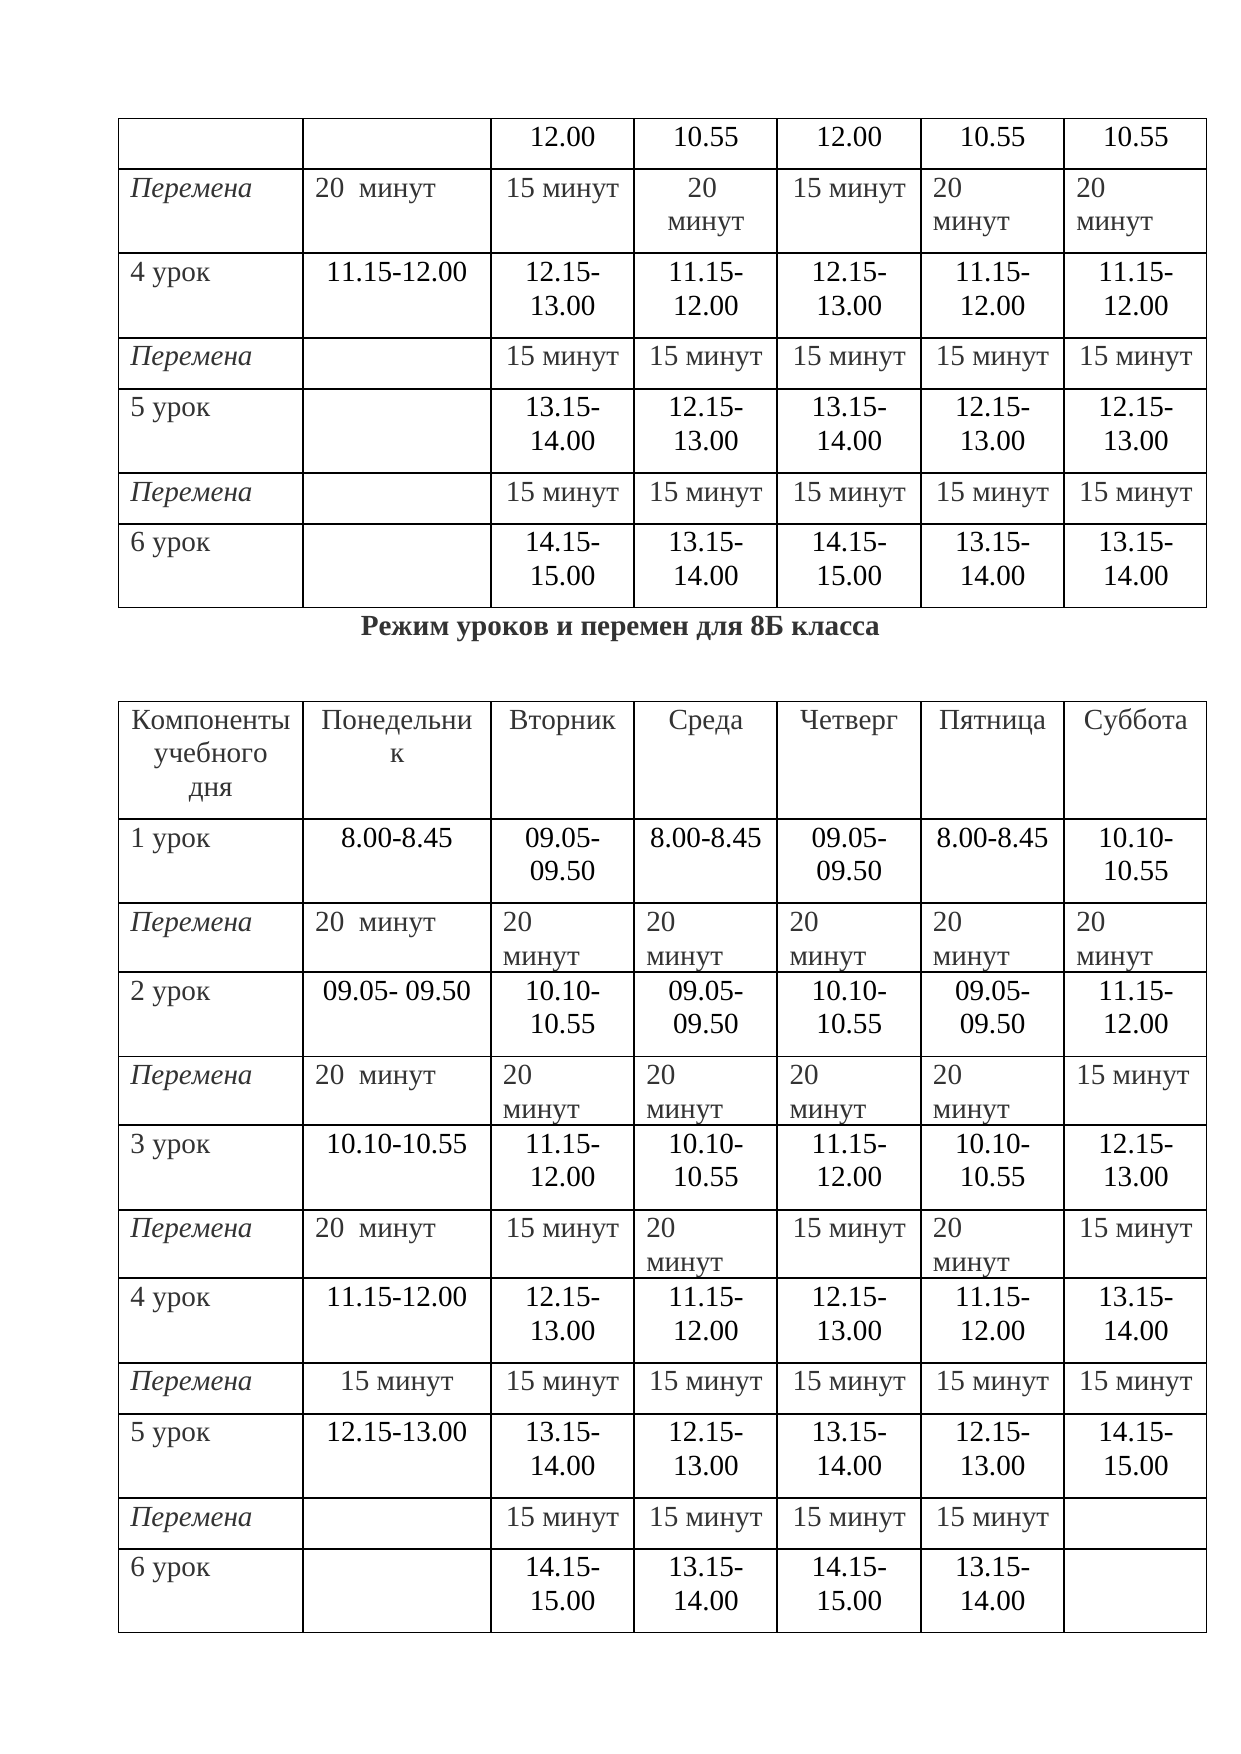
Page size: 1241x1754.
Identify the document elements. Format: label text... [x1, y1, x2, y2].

table_cell 20 минут [922, 1057, 1063, 1124]
table_cell 15 минут [492, 474, 633, 523]
table_cell [304, 1550, 490, 1632]
table_cell Перемена [119, 339, 302, 388]
table_cell 13.15-14.00 [922, 525, 1063, 607]
table_cell 12.15-13.00 [635, 390, 776, 472]
table_cell 20 минут [635, 904, 776, 971]
table_cell 15 минут [492, 170, 633, 252]
table_cell 20 минут [1065, 170, 1206, 252]
table_cell 20 минут [922, 904, 1063, 971]
table_header Четверг [778, 702, 920, 818]
table_cell [119, 119, 302, 168]
table_cell 20 минут [304, 1211, 490, 1277]
table_cell 15 минут [1065, 339, 1206, 388]
table_cell 20 минут [922, 170, 1063, 252]
table_cell 10.10-10.55 [635, 1126, 776, 1209]
table_cell 20 минут [304, 1057, 490, 1124]
table_cell [304, 339, 490, 388]
table_cell 15 минут [304, 1364, 490, 1413]
table_cell 13.15-14.00 [778, 1415, 920, 1497]
table_cell 4 урок [119, 254, 302, 337]
table_cell 15 минут [778, 170, 920, 252]
table_cell 11.15-12.00 [1065, 254, 1206, 337]
table_cell 15 минут [778, 1364, 920, 1413]
table_cell 09.05- 09.50 [492, 820, 633, 902]
table_cell 13.15-14.00 [922, 1550, 1063, 1632]
table_cell 11.15-12.00 [635, 254, 776, 337]
table_cell 10.10-10.55 [1065, 820, 1206, 902]
table_header Пятница [922, 702, 1063, 818]
table_cell 11.15-12.00 [778, 1126, 920, 1209]
table_cell 10.55 [635, 119, 776, 168]
table_cell 14.15-15.00 [492, 1550, 633, 1632]
table_cell 20 минут [304, 904, 490, 971]
table_cell 15 минут [492, 339, 633, 388]
table_cell 14.15-15.00 [492, 525, 633, 607]
table_cell 10.10-10.55 [778, 973, 920, 1056]
table_cell 2 урок [119, 973, 302, 1056]
table_cell 11.15-12.00 [304, 254, 490, 337]
table_cell 13.15-14.00 [1065, 1279, 1206, 1362]
table_cell 11.15-12.00 [492, 1126, 633, 1209]
table_cell 15 минут [922, 1364, 1063, 1413]
table_cell 12.15-13.00 [1065, 1126, 1206, 1209]
table_cell 12.15-13.00 [922, 1415, 1063, 1497]
table_cell Перемена [119, 904, 302, 971]
table_cell 20 минут [635, 170, 776, 252]
table_cell 14.15-15.00 [1065, 1415, 1206, 1497]
table_cell 15 минут [922, 339, 1063, 388]
table_cell 10.10-10.55 [492, 973, 633, 1056]
table_cell 8.00-8.45 [304, 820, 490, 902]
table_cell 15 минут [635, 339, 776, 388]
table_cell 6 урок [119, 525, 302, 607]
table_cell 15 минут [922, 1499, 1063, 1548]
table_cell [304, 1499, 490, 1548]
table_cell 15 минут [778, 474, 920, 523]
table_cell 5 урок [119, 1415, 302, 1497]
table_header Компоненты учебного дня [119, 702, 302, 818]
table_cell 20 минут [1065, 904, 1206, 971]
table_cell 14.15-15.00 [778, 525, 920, 607]
table_cell 11.15-12.00 [635, 1279, 776, 1362]
table_cell 15 минут [492, 1364, 633, 1413]
table_cell 12.15-13.00 [635, 1415, 776, 1497]
table_cell 13.15-14.00 [492, 390, 633, 472]
table_cell 5 урок [119, 390, 302, 472]
table_cell 09.05- 09.50 [922, 973, 1063, 1056]
table_header Среда [635, 702, 776, 818]
table_cell 15 минут [1065, 1057, 1206, 1124]
table_cell 12.15-13.00 [778, 1279, 920, 1362]
table_cell 15 минут [635, 1364, 776, 1413]
table_cell 20 минут [635, 1057, 776, 1124]
table_cell 20 минут [635, 1211, 776, 1277]
table_cell 09.05- 09.50 [635, 973, 776, 1056]
table_cell 12.15-13.00 [492, 254, 633, 337]
table_cell 10.10-10.55 [304, 1126, 490, 1209]
table_cell Перемена [119, 1499, 302, 1548]
table_cell Перемена [119, 1364, 302, 1413]
table_cell 13.15-14.00 [1065, 525, 1206, 607]
table_cell 20 минут [778, 904, 920, 971]
table_cell 8.00-8.45 [922, 820, 1063, 902]
table_cell 15 минут [492, 1211, 633, 1277]
table_cell 15 минут [635, 1499, 776, 1548]
table_cell 10.55 [1065, 119, 1206, 168]
table_cell 15 минут [492, 1499, 633, 1548]
table_cell 13.15-14.00 [635, 525, 776, 607]
table_cell 15 минут [1065, 474, 1206, 523]
table_cell 6 урок [119, 1550, 302, 1632]
table_cell 12.00 [492, 119, 633, 168]
table_cell 15 минут [922, 474, 1063, 523]
table_header Понедельник [304, 702, 490, 818]
text Режим уроков и перемен для 8Б класса [118, 608, 1122, 642]
table_cell 09.05- 09.50 [778, 820, 920, 902]
table_cell 13.15-14.00 [635, 1550, 776, 1632]
table_cell 13.15-14.00 [778, 390, 920, 472]
table_cell 09.05- 09.50 [304, 973, 490, 1056]
table_cell 12.15-13.00 [1065, 390, 1206, 472]
table_cell [304, 119, 490, 168]
table_cell 12.15-13.00 [304, 1415, 490, 1497]
table_header Суббота [1065, 702, 1206, 818]
table_cell 15 минут [778, 1211, 920, 1277]
table_cell 15 минут [1065, 1364, 1206, 1413]
table_cell [304, 525, 490, 607]
table_cell 13.15-14.00 [492, 1415, 633, 1497]
table_cell 20 минут [922, 1211, 1063, 1277]
table_cell 1 урок [119, 820, 302, 902]
table_cell 20 минут [778, 1057, 920, 1124]
table_cell [304, 474, 490, 523]
table_cell 12.00 [778, 119, 920, 168]
table_cell 20 минут [492, 1057, 633, 1124]
table_cell 10.10-10.55 [922, 1126, 1063, 1209]
table_cell Перемена [119, 170, 302, 252]
table_cell 11.15-12.00 [304, 1279, 490, 1362]
table_cell Перемена [119, 1057, 302, 1124]
table_cell 15 минут [635, 474, 776, 523]
table_cell [1065, 1550, 1206, 1632]
table_cell 11.15-12.00 [922, 1279, 1063, 1362]
table_cell 15 минут [778, 1499, 920, 1548]
table_cell [1065, 1499, 1206, 1548]
table_cell 20 минут [492, 904, 633, 971]
table_cell 15 минут [1065, 1211, 1206, 1277]
table_header Вторник [492, 702, 633, 818]
table_cell 4 урок [119, 1279, 302, 1362]
table_cell [304, 390, 490, 472]
table_cell 12.15-13.00 [492, 1279, 633, 1362]
table_cell 12.15-13.00 [778, 254, 920, 337]
table_cell 12.15-13.00 [922, 390, 1063, 472]
table_cell 10.55 [922, 119, 1063, 168]
table_cell 11.15-12.00 [922, 254, 1063, 337]
table_cell Перемена [119, 1211, 302, 1277]
table_cell Перемена [119, 474, 302, 523]
table_cell 8.00-8.45 [635, 820, 776, 902]
table_cell 15 минут [778, 339, 920, 388]
table_cell 11.15-12.00 [1065, 973, 1206, 1056]
table_cell 14.15-15.00 [778, 1550, 920, 1632]
table_cell 20 минут [304, 170, 490, 252]
table_cell 3 урок [119, 1126, 302, 1209]
